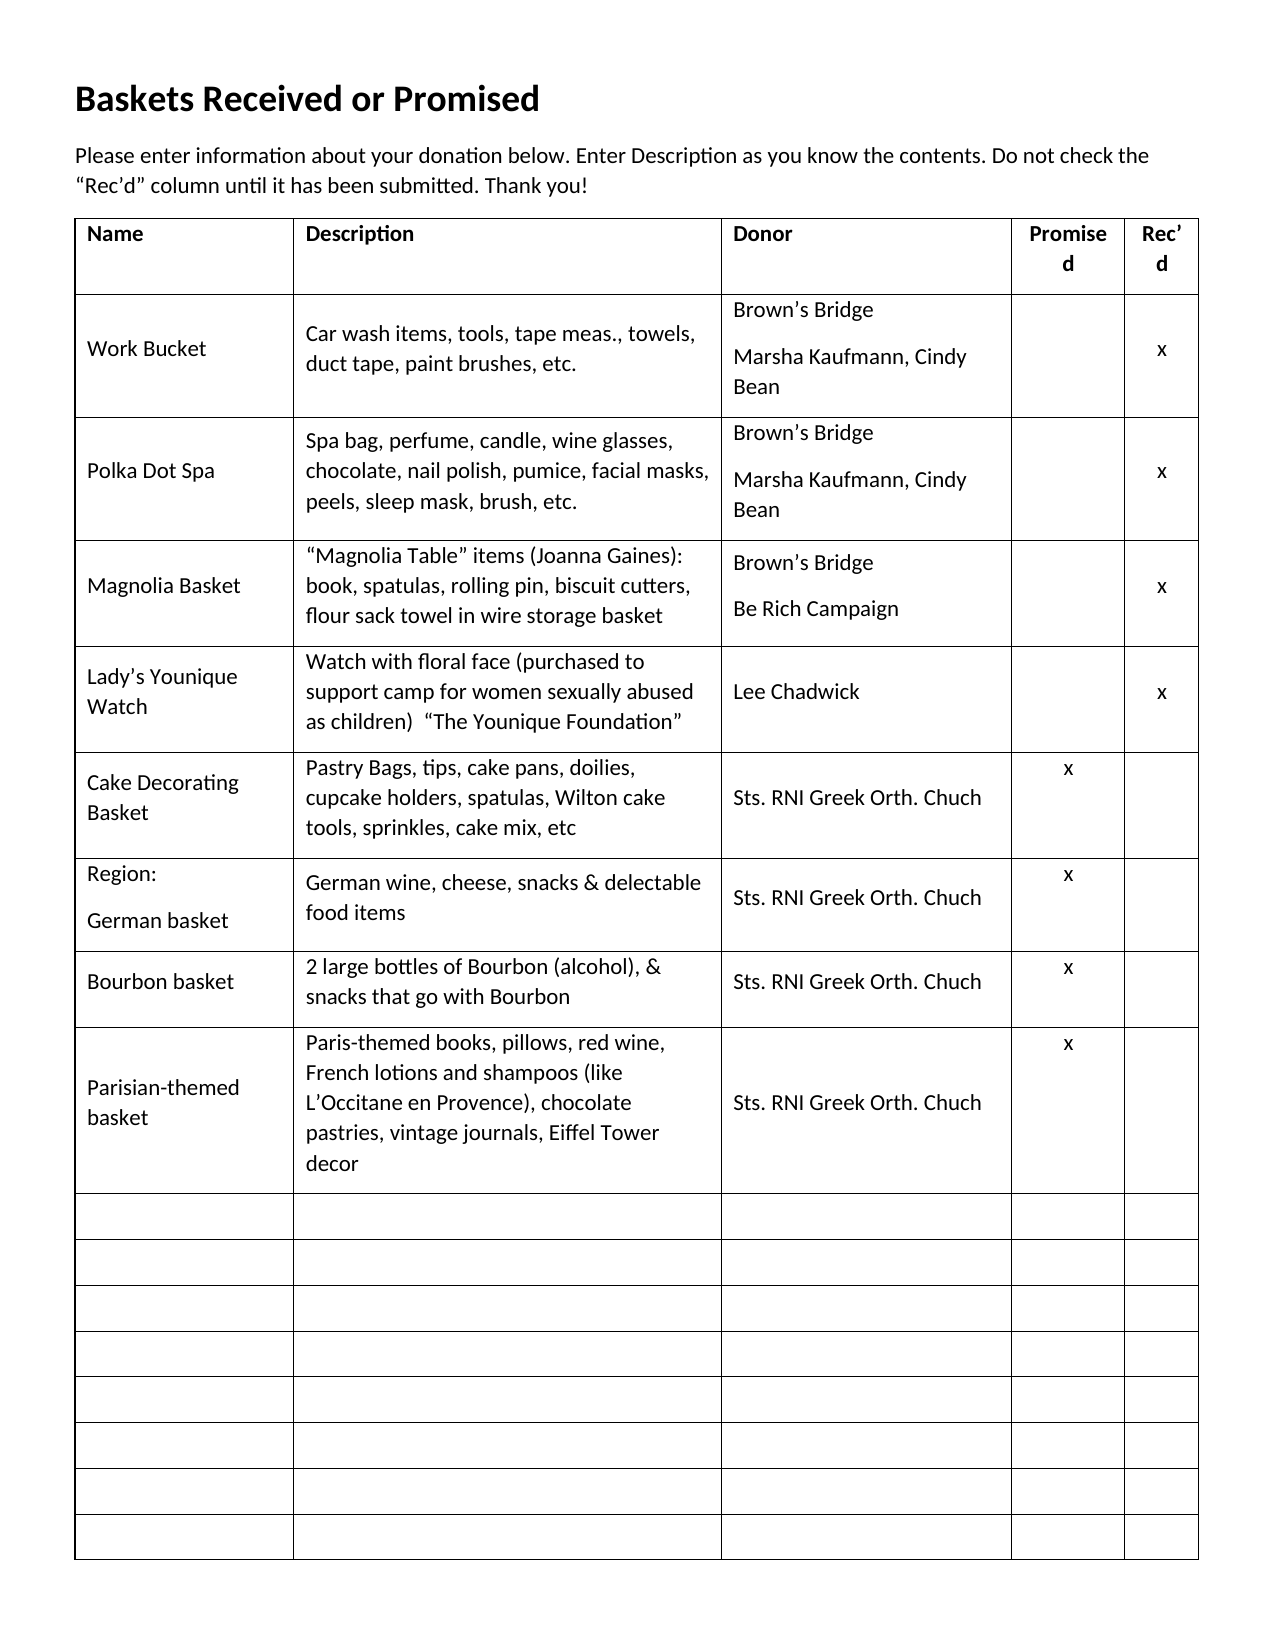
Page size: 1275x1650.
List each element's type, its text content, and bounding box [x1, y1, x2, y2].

table_cell [76, 1377, 293, 1422]
table_cell [294, 1194, 721, 1239]
table_cell Pastry Bags, tips, cake pans, doilies, cupcake holders, spatulas, Wilton cake tools, sprinkles, cake mix, etc [294, 753, 721, 858]
text Baskets Received or Promised [75, 75, 1200, 121]
table_cell [1125, 952, 1198, 1027]
table_cell x [1012, 1028, 1124, 1193]
table_cell [76, 1423, 293, 1468]
table_cell x [1012, 859, 1124, 951]
table_cell x [1125, 541, 1198, 646]
table_cell Magnolia Basket [76, 541, 293, 646]
table_cell [76, 1515, 293, 1559]
table_cell Parisian-themed basket [76, 1028, 293, 1193]
table_cell [76, 1469, 293, 1513]
table_cell [722, 1286, 1011, 1331]
table_cell Watch with floral face (purchased to support camp for women sexually abused as children) “The Younique Foundation” [294, 647, 721, 752]
table_cell Lee Chadwick [722, 647, 1011, 752]
table_cell [1012, 295, 1124, 417]
table_cell [1125, 1515, 1198, 1559]
table_cell Lady’s Younique Watch [76, 647, 293, 752]
table_cell Brown’s Bridge Marsha Kaufmann, Cindy Bean [722, 295, 1011, 417]
table_cell [1125, 1240, 1198, 1285]
table_cell [294, 1515, 721, 1559]
table_header Name [76, 219, 293, 294]
table_header Donor [722, 219, 1011, 294]
table_cell [294, 1332, 721, 1376]
table_cell Sts. RNI Greek Orth. Chuch [722, 952, 1011, 1027]
table_cell [1125, 1423, 1198, 1468]
table_cell [1012, 1194, 1124, 1239]
table_cell [294, 1377, 721, 1422]
table_cell [1125, 1469, 1198, 1513]
table_cell x [1012, 952, 1124, 1027]
table_cell [1125, 859, 1198, 951]
table_cell [1125, 1286, 1198, 1331]
table_cell [76, 1286, 293, 1331]
table_cell [1125, 1332, 1198, 1376]
table_cell Sts. RNI Greek Orth. Chuch [722, 753, 1011, 858]
table_cell Car wash items, tools, tape meas., towels, duct tape, paint brushes, etc. [294, 295, 721, 417]
table_cell [1012, 1377, 1124, 1422]
table_cell [294, 1423, 721, 1468]
table_cell [76, 1332, 293, 1376]
table_cell [76, 1240, 293, 1285]
table_cell [722, 1469, 1011, 1513]
table_cell x [1012, 753, 1124, 858]
table_cell [1012, 1469, 1124, 1513]
table_cell [294, 1469, 721, 1513]
table_cell [1012, 541, 1124, 646]
table_cell [294, 1286, 721, 1331]
table_cell [1012, 418, 1124, 540]
table_cell 2 large bottles of Bourbon (alcohol), & snacks that go with Bourbon [294, 952, 721, 1027]
table_cell Bourbon basket [76, 952, 293, 1027]
table_cell x [1125, 418, 1198, 540]
table_cell [1012, 1423, 1124, 1468]
table_cell [294, 1240, 721, 1285]
table_cell Polka Dot Spa [76, 418, 293, 540]
table_cell “Magnolia Table” items (Joanna Gaines): book, spatulas, rolling pin, biscuit cutters, flour sack towel in wire storage basket [294, 541, 721, 646]
table_cell [1012, 1286, 1124, 1331]
table_cell [1125, 1377, 1198, 1422]
table_cell Sts. RNI Greek Orth. Chuch [722, 1028, 1011, 1193]
table_cell Sts. RNI Greek Orth. Chuch [722, 859, 1011, 951]
table_cell [722, 1515, 1011, 1559]
table_cell x [1125, 647, 1198, 752]
table_cell German wine, cheese, snacks & delectable food items [294, 859, 721, 951]
table_header Promised [1012, 219, 1124, 294]
table_cell Brown’s Bridge Be Rich Campaign [722, 541, 1011, 646]
table_cell Cake Decorating Basket [76, 753, 293, 858]
table_header Description [294, 219, 721, 294]
table_cell [1125, 1194, 1198, 1239]
table_cell [1012, 647, 1124, 752]
table_cell Work Bucket [76, 295, 293, 417]
table_cell [722, 1194, 1011, 1239]
table_cell x [1125, 295, 1198, 417]
table_cell [1125, 1028, 1198, 1193]
table_cell Paris-themed books, pillows, red wine, French lotions and shampoos (like L’Occitane en Provence), chocolate pastries, vintage journals, Eiffel Tower decor [294, 1028, 721, 1193]
table_cell [76, 1194, 293, 1239]
table_cell Brown’s Bridge Marsha Kaufmann, Cindy Bean [722, 418, 1011, 540]
table_cell Spa bag, perfume, candle, wine glasses, chocolate, nail polish, pumice, facial masks, peels, sleep mask, brush, etc. [294, 418, 721, 540]
table_cell [1012, 1515, 1124, 1559]
table_cell Region: German basket [76, 859, 293, 951]
table_cell [1012, 1240, 1124, 1285]
table_cell [722, 1423, 1011, 1468]
table_header Rec’d [1125, 219, 1198, 294]
table_cell [722, 1240, 1011, 1285]
table_cell [722, 1332, 1011, 1376]
text Please enter information about your donation below. Enter Description as you know the contents. Do not check the “Rec’d” column until it has been submitted. Thank you! [75, 141, 1200, 199]
table_cell [1012, 1332, 1124, 1376]
table_cell [722, 1377, 1011, 1422]
table_cell [1125, 753, 1198, 858]
